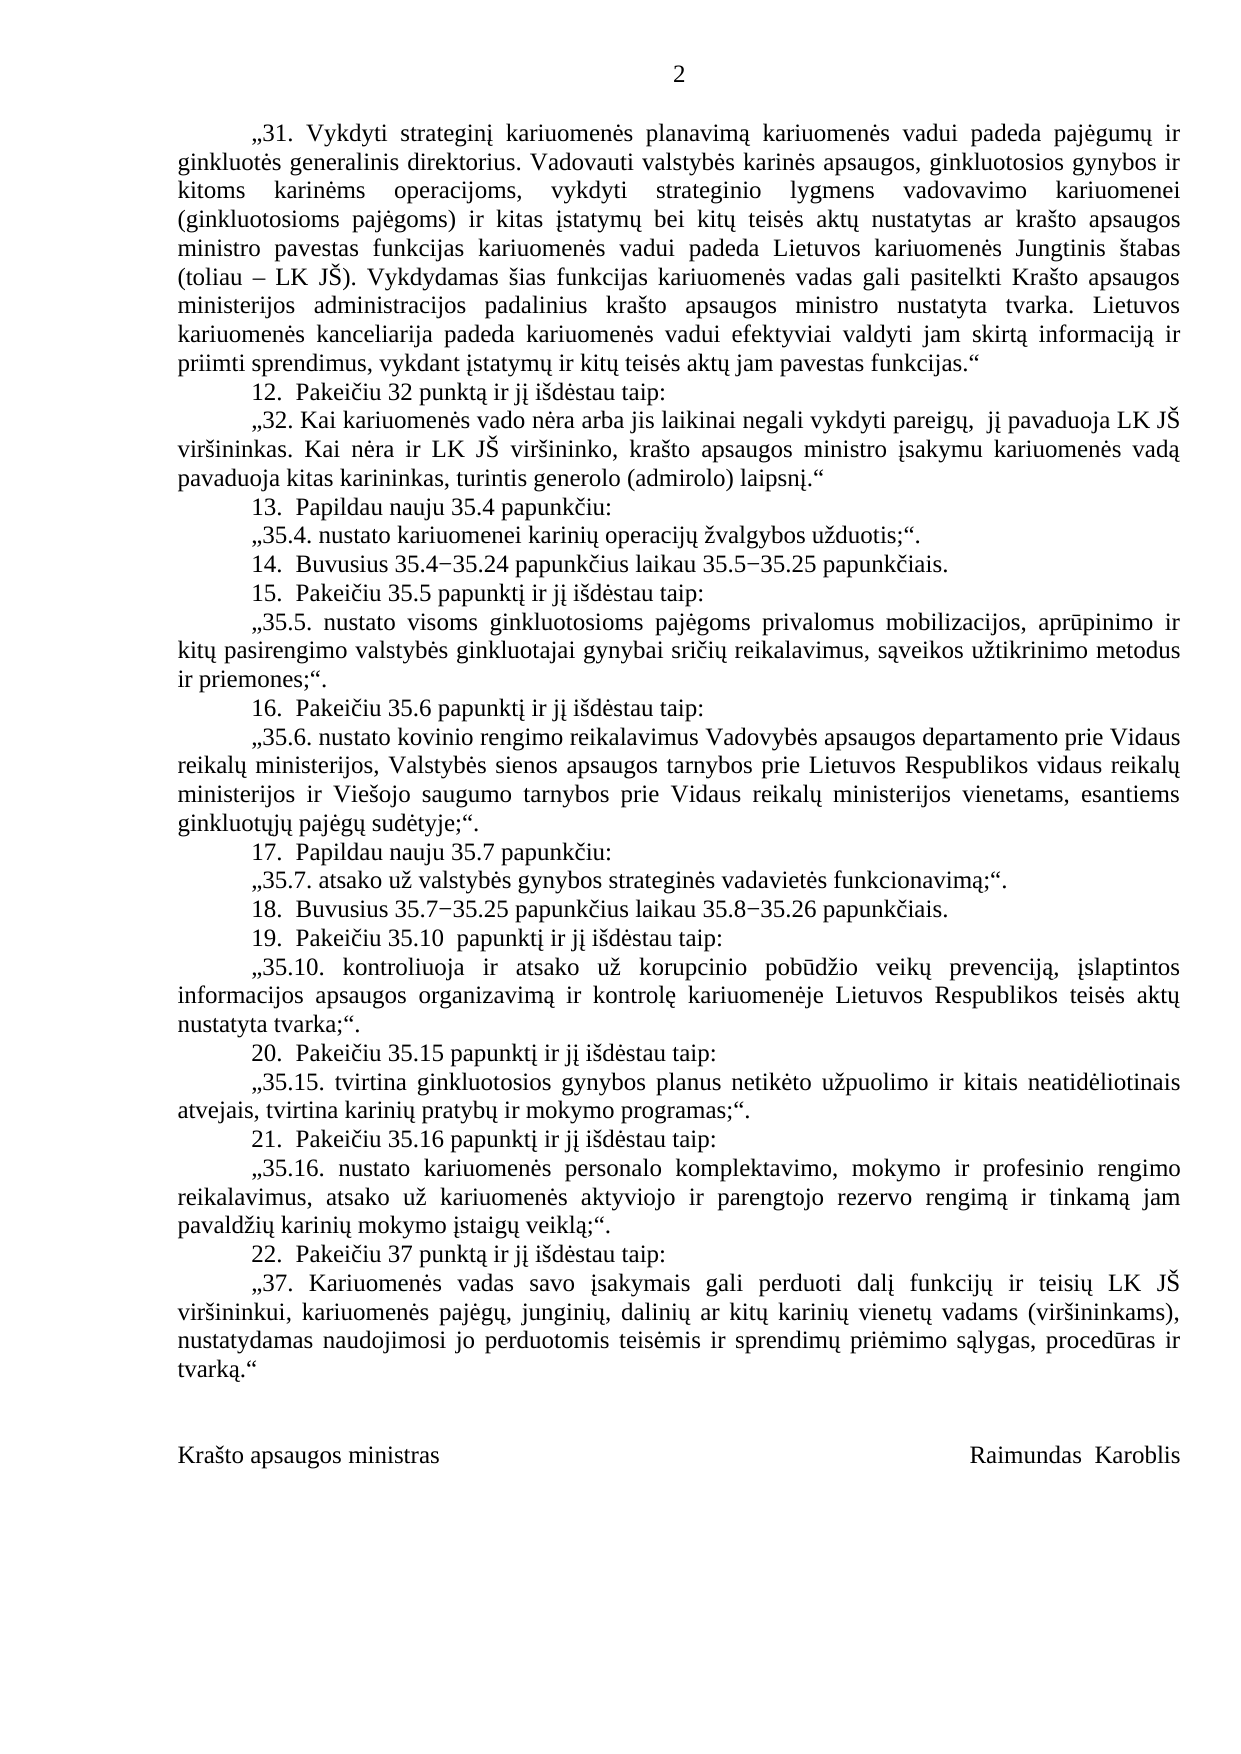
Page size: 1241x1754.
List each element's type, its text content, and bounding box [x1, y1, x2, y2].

text „37. Kariuomenės vadas savo įsakymais gali perduoti dalį funkcijų ir teisių LK JŠ viršininkui, kariuomenės pajėgų, junginių, dalinių ar kitų karinių vienetų vadams (viršininkams), nustatydamas naudojimosi jo perduotomis teisėmis ir sprendimų priėmimo sąlygas, procedūras ir tvarką.“ [177, 1268, 1181, 1383]
text „32. Kai kariuomenės vado nėra arba jis laikinai negali vykdyti pareigų, jį pavaduoja LK JŠ viršininkas. Kai nėra ir LK JŠ viršininko, krašto apsaugos ministro įsakymu kariuomenės vadą pavaduoja kitas karininkas, turintis generolo (admirolo) laipsnį.“ [177, 406, 1181, 492]
text 18. Buvusius 35.7−35.25 papunkčius laikau 35.8−35.26 papunkčiais. [177, 894, 1181, 923]
text 20. Pakeičiu 35.15 papunktį ir jį išdėstau taip: [177, 1038, 1181, 1067]
text „35.7. atsako už valstybės gynybos strateginės vadavietės funkcionavimą;“. [177, 866, 1181, 894]
text „31. Vykdyti strateginį kariuomenės planavimą kariuomenės vadui padeda pajėgumų ir ginkluotės generalinis direktorius. Vadovauti valstybės karinės apsaugos, ginkluotosios gynybos ir kitoms karinėms operacijoms, vykdyti strateginio lygmens vadovavimo kariuomenei (ginkluotosioms pajėgoms) ir kitas įstatymų bei kitų teisės aktų nustatytas ar krašto apsaugos ministro pavestas funkcijas kariuomenės vadui padeda Lietuvos kariuomenės Jungtinis štabas (toliau – LK JŠ). Vykdydamas šias funkcijas kariuomenės vadas gali pasitelkti Krašto apsaugos ministerijos administracijos padalinius krašto apsaugos ministro nustatyta tvarka. Lietuvos kariuomenės kanceliarija padeda kariuomenės vadui efektyviai valdyti jam skirtą informaciją ir priimti sprendimus, vykdant įstatymų ir kitų teisės aktų jam pavestas funkcijas.“ [177, 118, 1181, 377]
text Krašto apsaugos ministras Raimundas Karoblis [177, 1441, 1181, 1469]
text 16. Pakeičiu 35.6 papunktį ir jį išdėstau taip: [177, 693, 1181, 722]
text 21. Pakeičiu 35.16 papunktį ir jį išdėstau taip: [177, 1124, 1181, 1153]
text 17. Papildau nauju 35.7 papunkčiu: [177, 837, 1181, 866]
text „35.10. kontroliuoja ir atsako už korupcinio pobūdžio veikų prevenciją, įslaptintos informacijos apsaugos organizavimą ir kontrolę kariuomenėje Lietuvos Respublikos teisės aktų nustatyta tvarka;“. [177, 952, 1181, 1038]
text „35.6. nustato kovinio rengimo reikalavimus Vadovybės apsaugos departamento prie Vidaus reikalų ministerijos, Valstybės sienos apsaugos tarnybos prie Lietuvos Respublikos vidaus reikalų ministerijos ir Viešojo saugumo tarnybos prie Vidaus reikalų ministerijos vienetams, esantiems ginkluotųjų pajėgų sudėtyje;“. [177, 722, 1181, 837]
text „35.15. tvirtina ginkluotosios gynybos planus netikėto užpuolimo ir kitais neatidėliotinais atvejais, tvirtina karinių pratybų ir mokymo programas;“. [177, 1067, 1181, 1124]
text „35.4. nustato kariuomenei karinių operacijų žvalgybos užduotis;“. [177, 521, 1181, 549]
text „35.5. nustato visoms ginkluotosioms pajėgoms privalomus mobilizacijos, aprūpinimo ir kitų pasirengimo valstybės ginkluotajai gynybai sričių reikalavimus, sąveikos užtikrinimo metodus ir priemones;“. [177, 607, 1181, 693]
text 22. Pakeičiu 37 punktą ir jį išdėstau taip: [177, 1239, 1181, 1268]
text 12. Pakeičiu 32 punktą ir jį išdėstau taip: [177, 377, 1181, 406]
text 14. Buvusius 35.4−35.24 papunkčius laikau 35.5−35.25 papunkčiais. [177, 549, 1181, 578]
text „35.16. nustato kariuomenės personalo komplektavimo, mokymo ir profesinio rengimo reikalavimus, atsako už kariuomenės aktyviojo ir parengtojo rezervo rengimą ir tinkamą jam pavaldžių karinių mokymo įstaigų veiklą;“. [177, 1153, 1181, 1239]
text 13. Papildau nauju 35.4 papunkčiu: [177, 492, 1181, 521]
text 19. Pakeičiu 35.10 papunktį ir jį išdėstau taip: [177, 923, 1181, 952]
text 15. Pakeičiu 35.5 papunktį ir jį išdėstau taip: [177, 578, 1181, 607]
